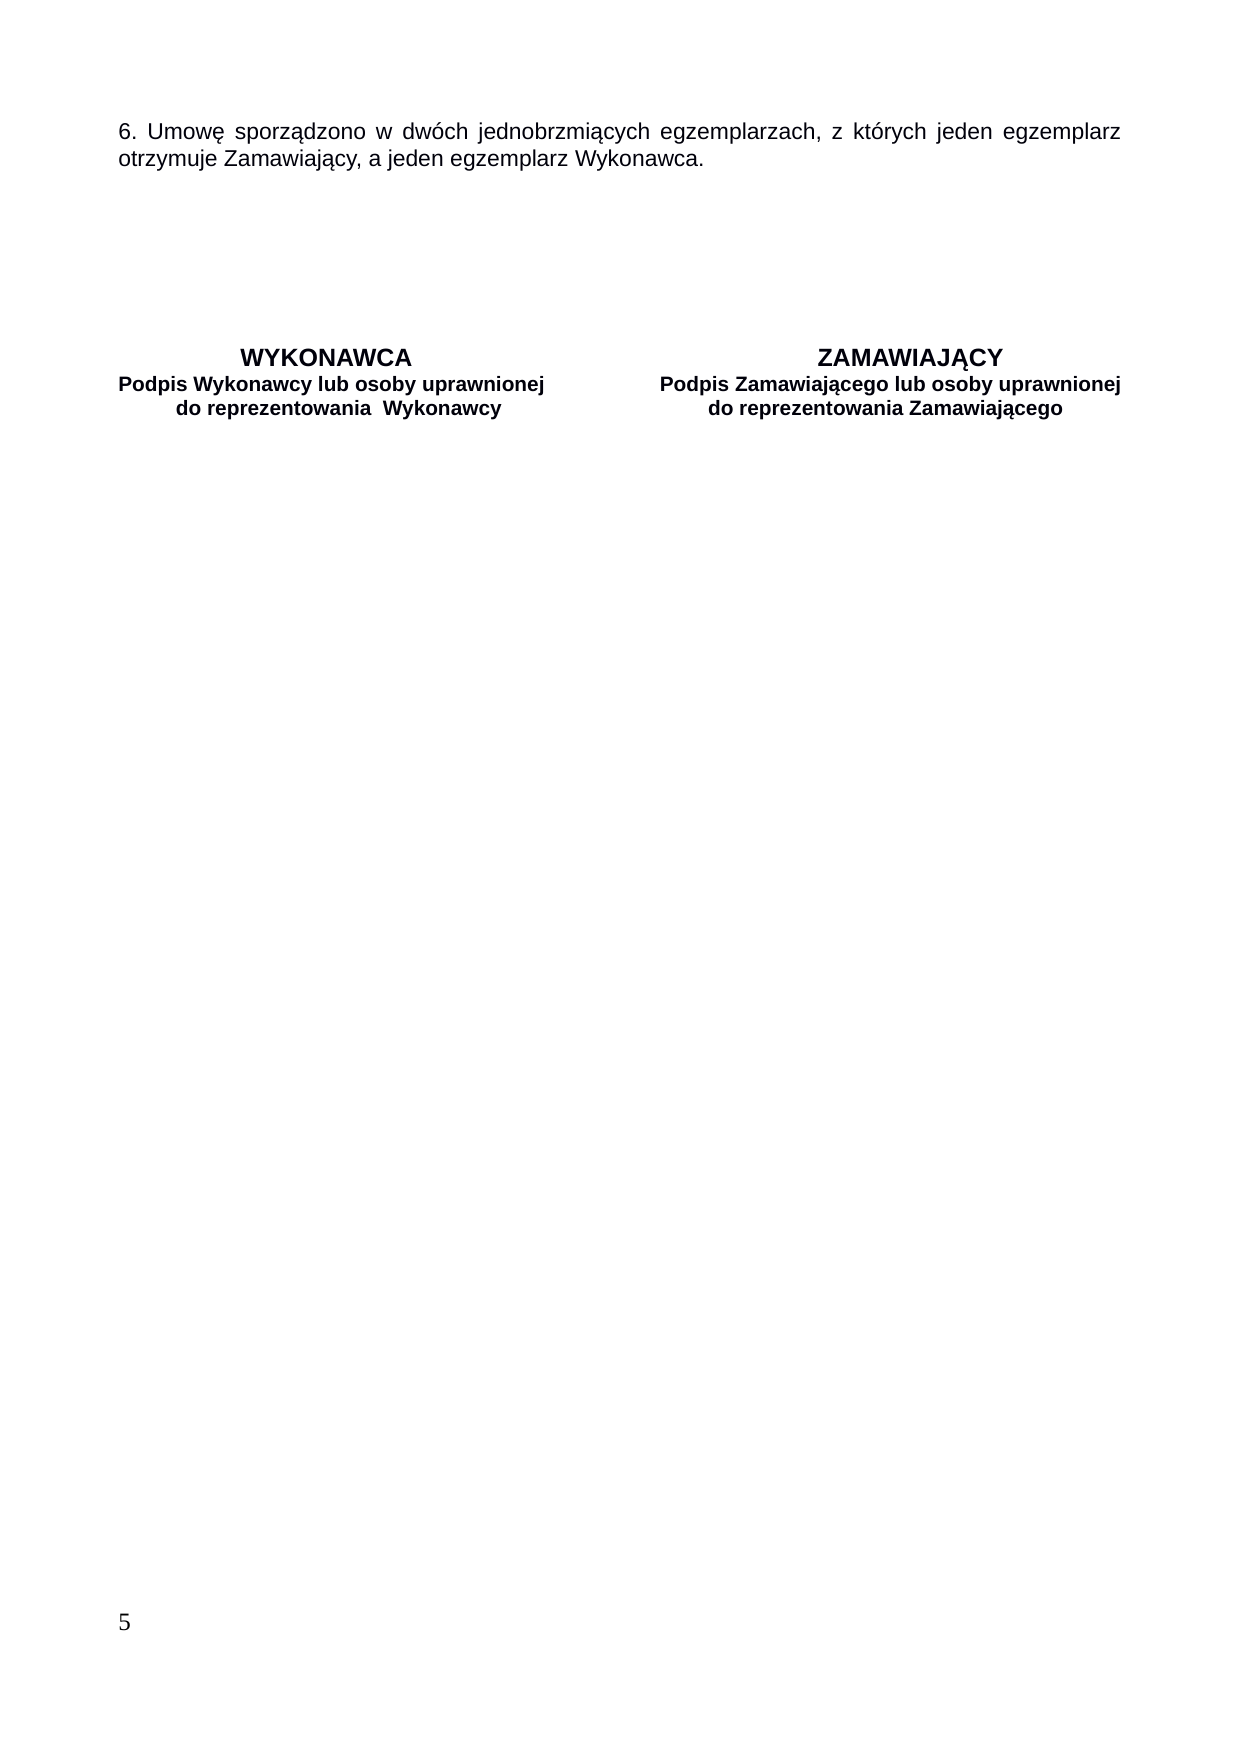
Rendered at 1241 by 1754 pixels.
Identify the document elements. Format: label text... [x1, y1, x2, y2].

text 6. Umowę sporządzono w dwóch jednobrzmiących egzemplarzach, z których jeden egzemplarz otrzymuje Zamawiający, a jeden egzemplarz Wykonawca. [118, 118, 1122, 171]
text WYKONAWCA ZAMAWIAJĄCY [118, 343, 1122, 372]
text Podpis Wykonawcy lub osoby uprawnionej Podpis Zamawiającego lub osoby uprawnionej [118, 372, 1122, 396]
text do reprezentowania Wykonawcy do reprezentowania Zamawiającego [118, 396, 1122, 420]
